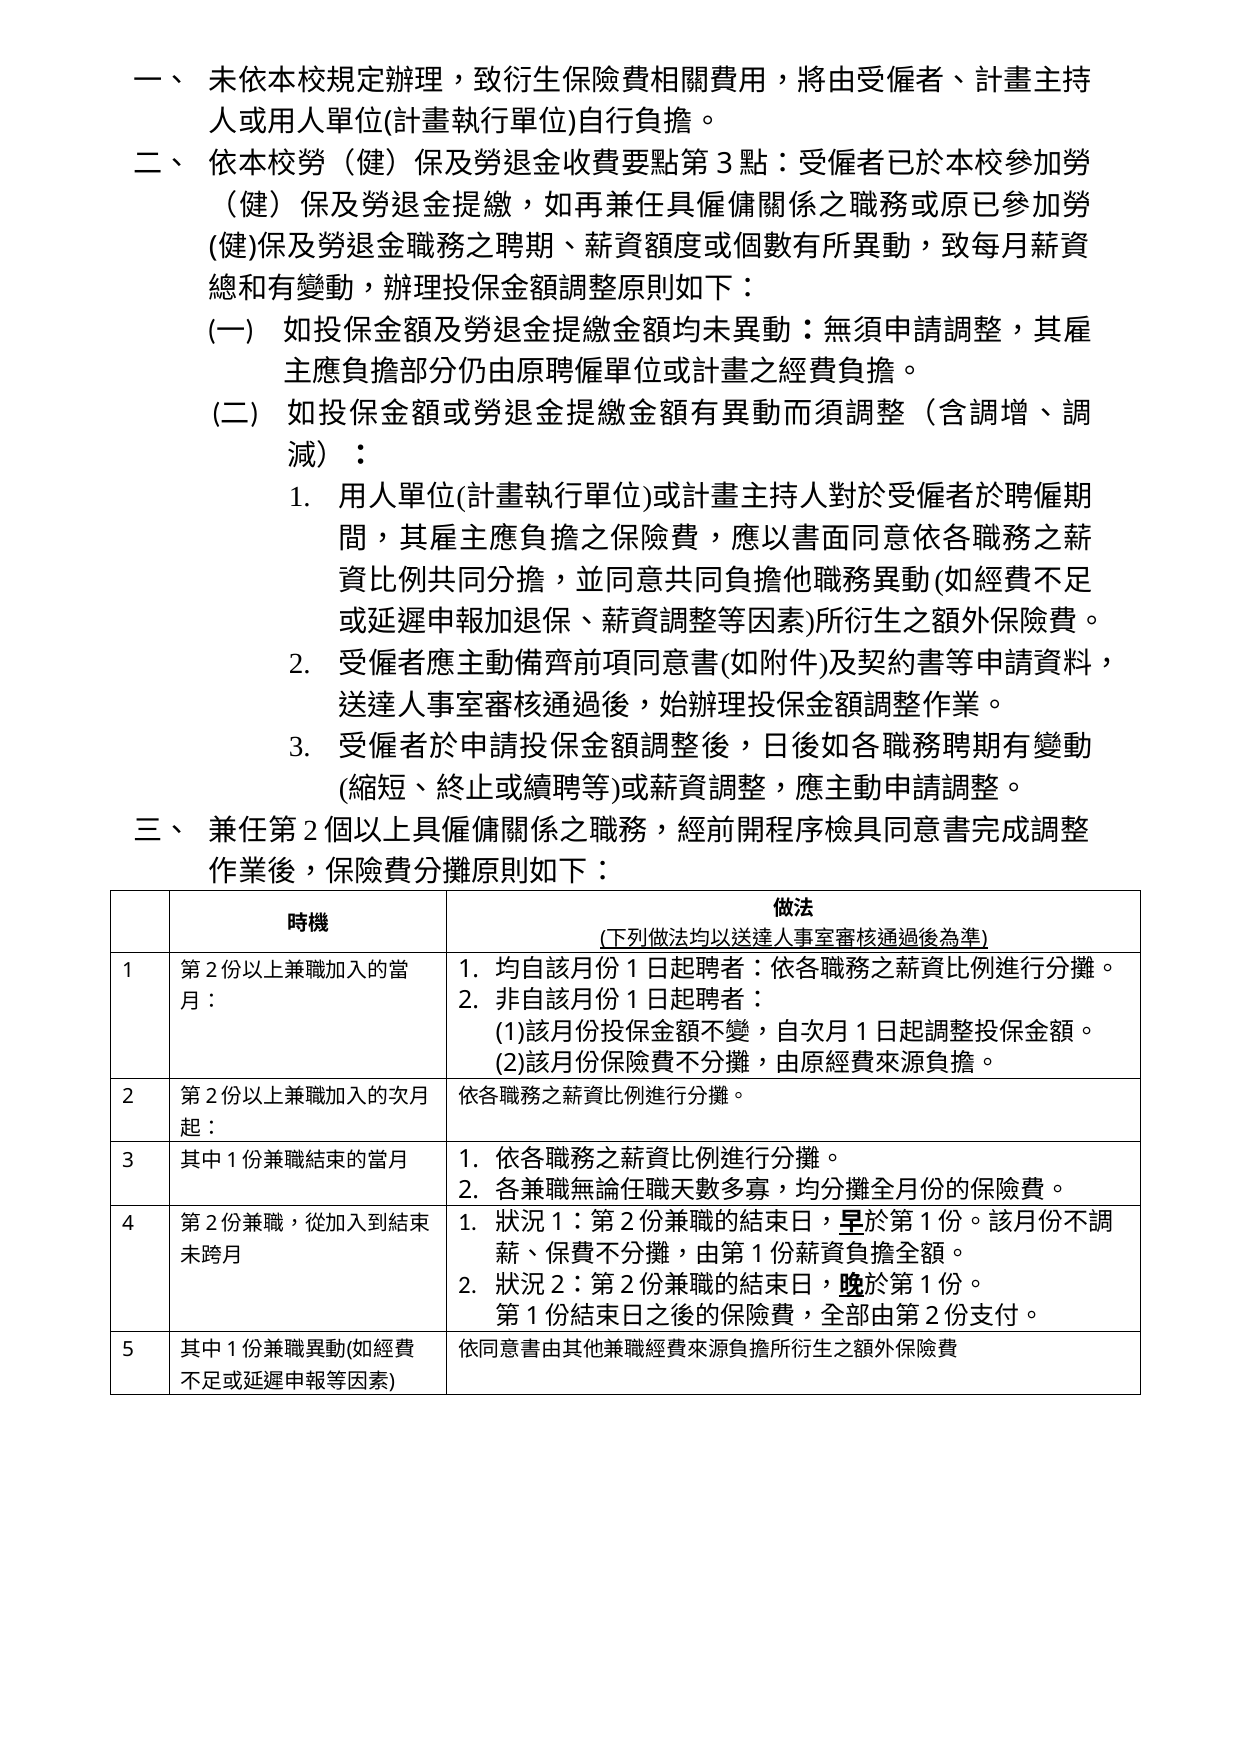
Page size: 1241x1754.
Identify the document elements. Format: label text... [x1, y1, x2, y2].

table_cell 4 [111, 1206, 169, 1331]
table_cell 5 [111, 1332, 169, 1394]
table_header 做法 (下列做法均以送達人事室審核通過後為準) [447, 891, 1140, 952]
table_cell 均自該月份1日起聘者：依各職務之薪資比例進行分攤。 非自該月份1日起聘者： (1)該月份投保金額不變，自次月1日起調整投保金額。 (2)該月份保險費不分攤，由原經費來源負擔。 [447, 953, 1140, 1078]
table_cell 狀況1：第2份兼職的結束日，早於第1份。該月份不調薪、保費不分攤，由第1份薪資負擔全額。 狀況2：第2份兼職的結束日，晚於第1份。 第1份結束日之後的保險費，全部由第2份支付。 [447, 1206, 1140, 1331]
table_cell 第2份兼職，從加入到結束未跨月 [170, 1206, 446, 1331]
table_header 時機 [170, 891, 446, 952]
table_cell 第2份以上兼職加入的當月： [170, 953, 446, 1078]
list 如投保金額及勞退金提繳金額均未異動：無須申請調整，其雇主應負擔部分仍由原聘僱單位或計畫之經費負擔。 [207, 307, 1093, 390]
table_cell 依各職務之薪資比例進行分攤。 [447, 1079, 1140, 1141]
list 用人單位(計畫執行單位)或計畫主持人對於受僱者於聘僱期間，其雇主應負擔之保險費，應以書面同意依各職務之薪資比例共同分擔，並同意共同負擔他職務異動(如經費不足或延遲申報加退保、薪資調整等因素)所衍生之額外保險費。 [288, 473, 1093, 640]
list 兼任第2個以上具僱傭關係之職務，經前開程序檢具同意書完成調整作業後，保險費分攤原則如下： [133, 807, 1093, 890]
table_cell 依各職務之薪資比例進行分攤。 各兼職無論任職天數多寡，均分攤全月份的保險費。 [447, 1142, 1140, 1205]
list 受僱者於申請投保金額調整後，日後如各職務聘期有變動(縮短、終止或續聘等)或薪資調整，應主動申請調整。 [288, 723, 1093, 807]
table_cell 第2份以上兼職加入的次月起： [170, 1079, 446, 1141]
table_header [111, 891, 169, 952]
table_cell 其中1份兼職異動(如經費不足或延遲申報等因素) [170, 1332, 446, 1394]
table_cell 3 [111, 1142, 169, 1205]
table_cell 1 [111, 953, 169, 1078]
list 未依本校規定辦理，致衍生保險費相關費用，將由受僱者、計畫主持人或用人單位(計畫執行單位)自行負擔。 [133, 57, 1093, 140]
table_cell 其中1份兼職結束的當月 [170, 1142, 446, 1205]
table_cell 依同意書由其他兼職經費來源負擔所衍生之額外保險費 [447, 1332, 1140, 1394]
list 受僱者應主動備齊前項同意書(如附件)及契約書等申請資料，送達人事室審核通過後，始辦理投保金額調整作業。 [288, 640, 1093, 723]
list 依本校勞（健）保及勞退金收費要點第3點：受僱者已於本校參加勞（健）保及勞退金提繳，如再兼任具僱傭關係之職務或原已參加勞(健)保及勞退金職務之聘期、薪資額度或個數有所異動，致每月薪資總和有變動，辦理投保金額調整原則如下： [133, 140, 1093, 307]
table_cell 2 [111, 1079, 169, 1141]
list 如投保金額或勞退金提繳金額有異動而須調整（含調增、調減）： [212, 390, 1093, 473]
